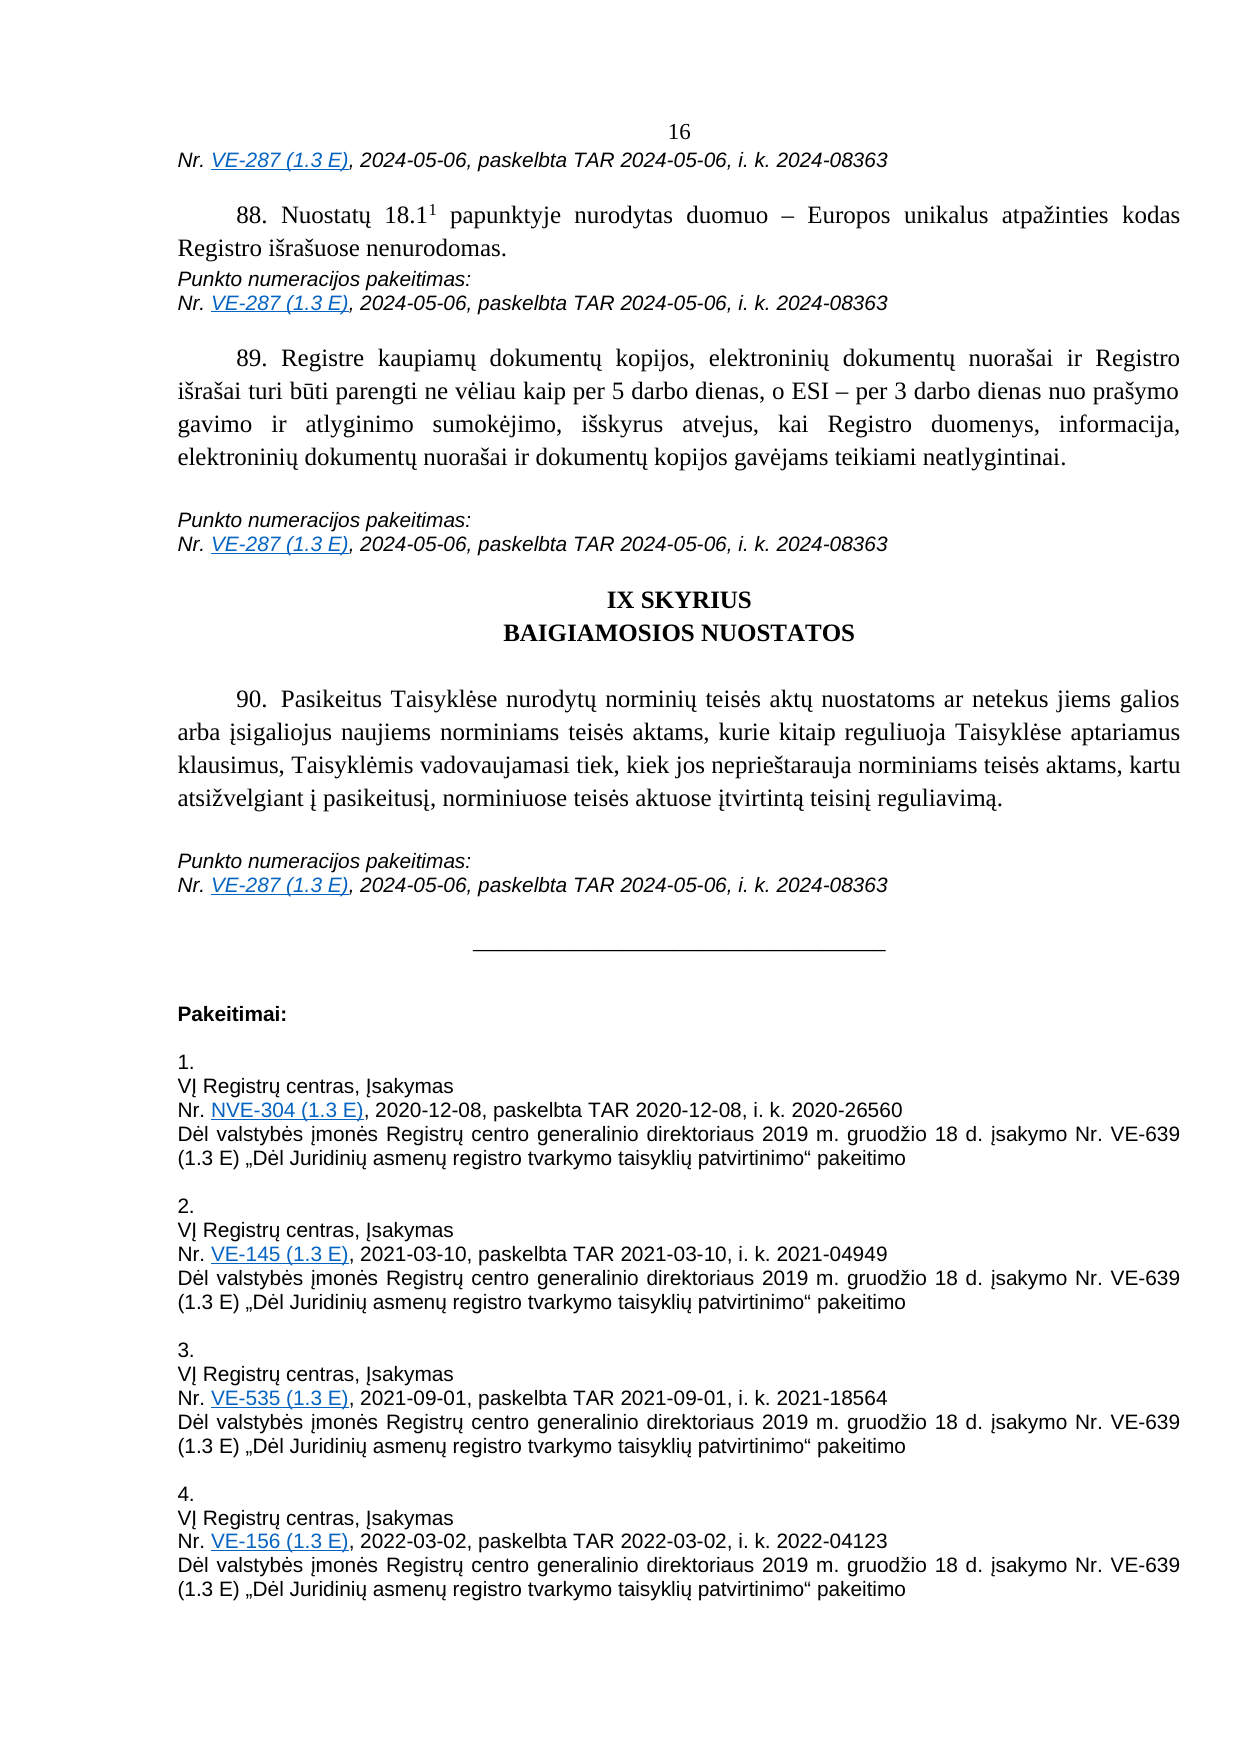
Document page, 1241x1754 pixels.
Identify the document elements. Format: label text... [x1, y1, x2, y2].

text 88. Nuostatų 18.11 papunktyje nurodytas duomuo – Europos unikalus atpažinties kodas Registro išrašuose nenurodomas. [177, 200, 1181, 262]
text Dėl valstybės įmonės Registrų centro generalinio direktoriaus 2019 m. gruodžio 18 d. įsakymo Nr. VE-639 (1.3 E) „Dėl Juridinių asmenų registro tvarkymo taisyklių patvirtinimo“ pakeitimo [177, 1553, 1181, 1601]
text VĮ Registrų centras, Įsakymas [177, 1218, 1181, 1242]
text 89. Registre kaupiamų dokumentų kopijos, elektroninių dokumentų nuorašai ir Registro išrašai turi būti parengti ne vėliau kaip per 5 darbo dienas, o ESI – per 3 darbo dienas nuo prašymo gavimo ir atlyginimo sumokėjimo, išskyrus atvejus, kai Registro duomenys, informacija, elektroninių dokumentų nuorašai ir dokumentų kopijos gavėjams teikiami neatlygintinai. [177, 343, 1181, 471]
text Punkto numeracijos pakeitimas: [177, 849, 1181, 873]
text 4. [177, 1481, 1181, 1505]
text Nr. VE-535 (1.3 E), 2021-09-01, paskelbta TAR 2021-09-01, i. k. 2021-18564 [177, 1386, 1181, 1409]
text 1. [177, 1050, 1181, 1074]
text BAIGIAMOSIOS NUOSTATOS [177, 618, 1181, 647]
text Nr. VE-145 (1.3 E), 2021-03-10, paskelbta TAR 2021-03-10, i. k. 2021-04949 [177, 1242, 1181, 1266]
text Punkto numeracijos pakeitimas: [177, 266, 1181, 290]
text _________________________________ [177, 926, 1181, 954]
text Nr. VE-287 (1.3 E), 2024-05-06, paskelbta TAR 2024-05-06, i. k. 2024-08363 [177, 873, 1181, 897]
text 2. [177, 1194, 1181, 1218]
text Nr. VE-156 (1.3 E), 2022-03-02, paskelbta TAR 2022-03-02, i. k. 2022-04123 [177, 1529, 1181, 1553]
text VĮ Registrų centras, Įsakymas [177, 1074, 1181, 1098]
text VĮ Registrų centras, Įsakymas [177, 1505, 1181, 1529]
text Dėl valstybės įmonės Registrų centro generalinio direktoriaus 2019 m. gruodžio 18 d. įsakymo Nr. VE-639 (1.3 E) „Dėl Juridinių asmenų registro tvarkymo taisyklių patvirtinimo“ pakeitimo [177, 1122, 1181, 1170]
text Nr. VE-287 (1.3 E), 2024-05-06, paskelbta TAR 2024-05-06, i. k. 2024-08363 [177, 532, 1181, 556]
text 90. Pasikeitus Taisyklėse nurodytų norminių teisės aktų nuostatoms ar netekus jiems galios arba įsigaliojus naujiems norminiams teisės aktams, kurie kitaip reguliuoja Taisyklėse aptariamus klausimus, Taisyklėmis vadovaujamasi tiek, kiek jos neprieštarauja norminiams teisės aktams, kartu atsižvelgiant į pasikeitusį, norminiuose teisės aktuose įtvirtintą teisinį reguliavimą. [177, 684, 1181, 812]
text Nr. NVE-304 (1.3 E), 2020-12-08, paskelbta TAR 2020-12-08, i. k. 2020-26560 [177, 1098, 1181, 1122]
text Pakeitimai: [177, 1002, 1181, 1026]
text 3. [177, 1338, 1181, 1362]
text Dėl valstybės įmonės Registrų centro generalinio direktoriaus 2019 m. gruodžio 18 d. įsakymo Nr. VE-639 (1.3 E) „Dėl Juridinių asmenų registro tvarkymo taisyklių patvirtinimo“ pakeitimo [177, 1409, 1181, 1457]
text Dėl valstybės įmonės Registrų centro generalinio direktoriaus 2019 m. gruodžio 18 d. įsakymo Nr. VE-639 (1.3 E) „Dėl Juridinių asmenų registro tvarkymo taisyklių patvirtinimo“ pakeitimo [177, 1266, 1181, 1314]
text VĮ Registrų centras, Įsakymas [177, 1362, 1181, 1386]
text Punkto numeracijos pakeitimas: [177, 508, 1181, 532]
text Nr. VE-287 (1.3 E), 2024-05-06, paskelbta TAR 2024-05-06, i. k. 2024-08363 [177, 148, 1181, 172]
text Nr. VE-287 (1.3 E), 2024-05-06, paskelbta TAR 2024-05-06, i. k. 2024-08363 [177, 290, 1181, 314]
text IX SKYRIUS [177, 585, 1181, 613]
